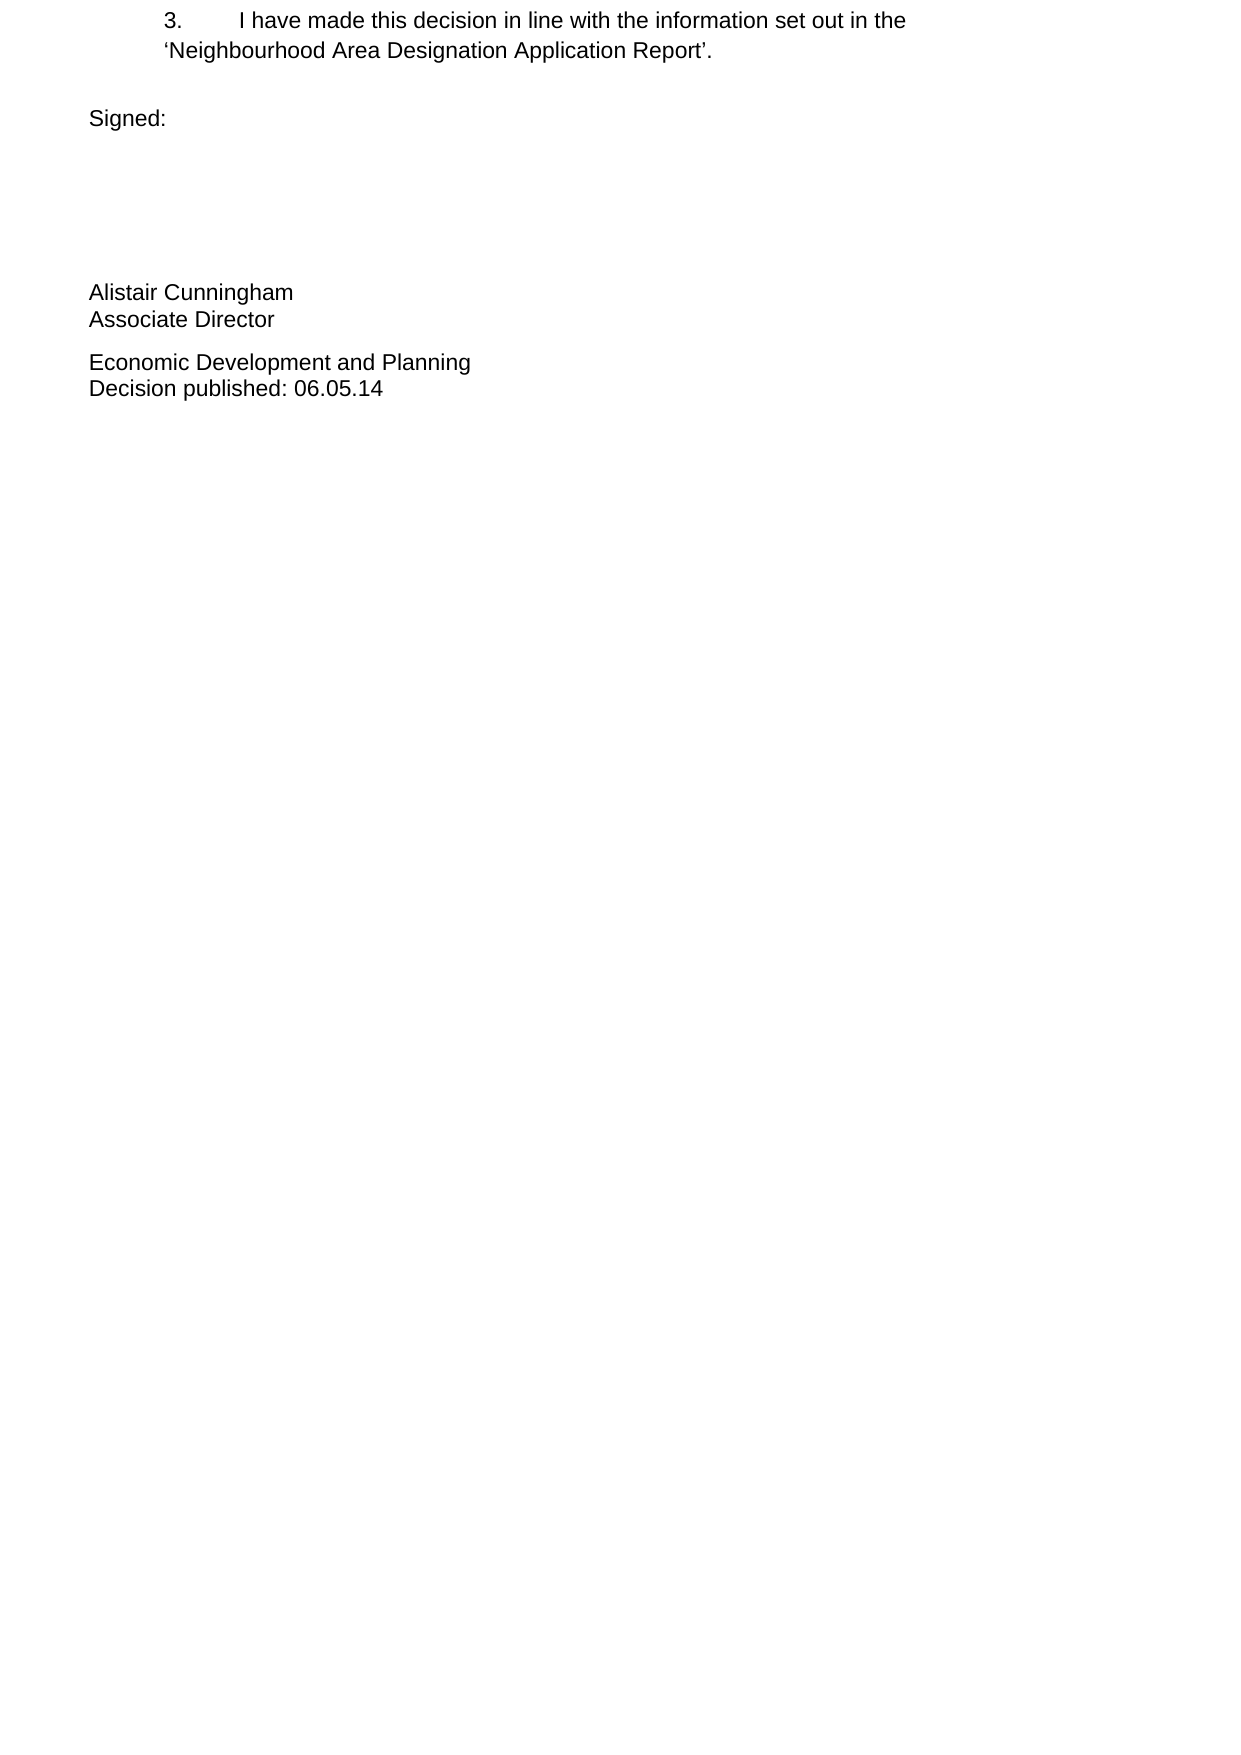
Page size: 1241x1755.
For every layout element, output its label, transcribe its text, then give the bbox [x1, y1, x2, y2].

text Economic Development and Planning Decision published: 06.05.14 [89, 349, 473, 401]
text Signed: [89, 104, 1207, 131]
text Alistair Cunningham Associate Director [89, 279, 296, 332]
list I have made this decision in line with the information set out in the ‘Neighbourhood Area Designation Application Report’. [164, 7, 1054, 63]
